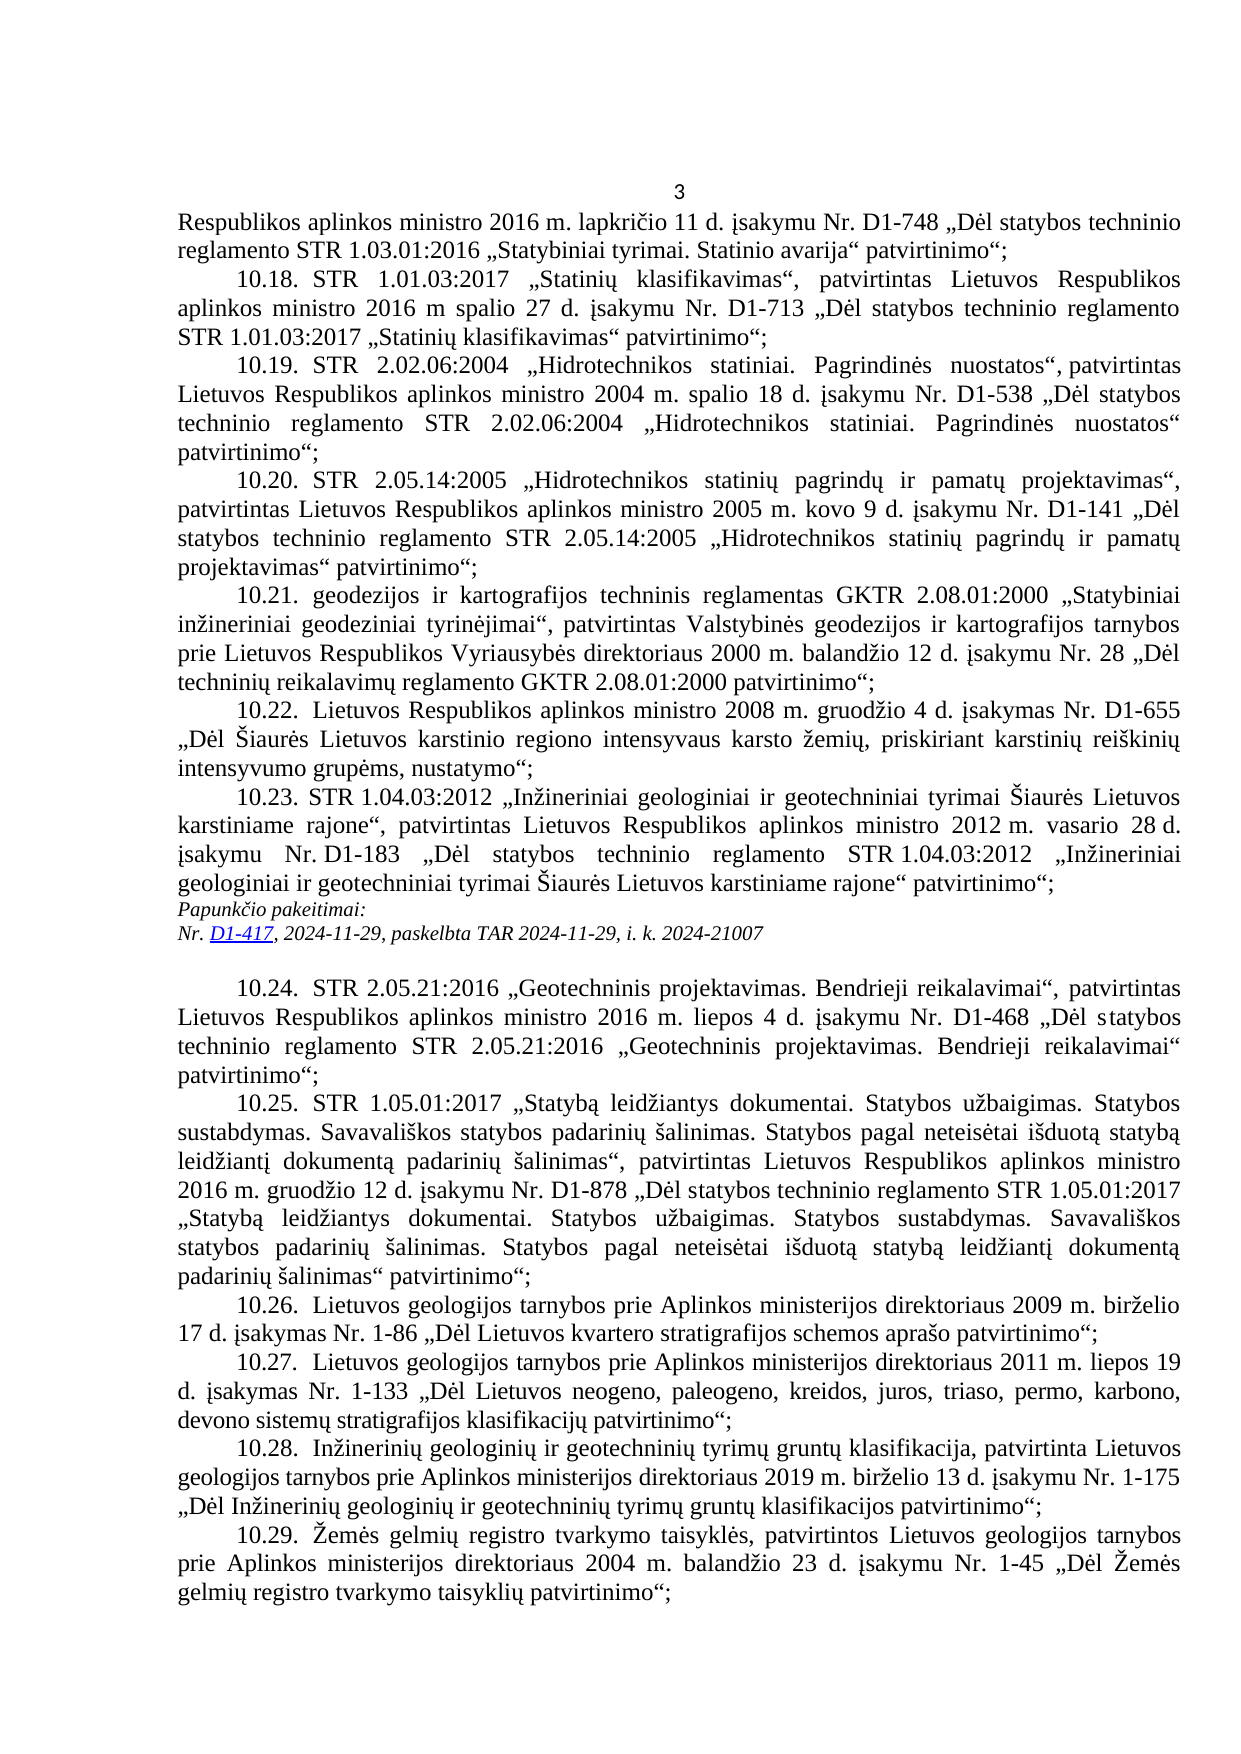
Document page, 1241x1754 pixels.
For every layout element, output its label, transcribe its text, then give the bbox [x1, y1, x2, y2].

text 10.28. Inžinerinių geologinių ir geotechninių tyrimų gruntų klasifikacija, patvirtinta Lietuvos geologijos tarnybos prie Aplinkos ministerijos direktoriaus 2019 m. birželio 13 d. įsakymu Nr. 1-175 „Dėl Inžinerinių geologinių ir geotechninių tyrimų gruntų klasifikacijos patvirtinimo“; [177, 1433, 1181, 1520]
text 10.27. Lietuvos geologijos tarnybos prie Aplinkos ministerijos direktoriaus 2011 m. liepos 19 d. įsakymas Nr. 1-133 „Dėl Lietuvos neogeno, paleogeno, kreidos, juros, triaso, permo, karbono, devono sistemų stratigrafijos klasifikacijų patvirtinimo“; [177, 1347, 1181, 1433]
text 10.21. geodezijos ir kartografijos techninis reglamentas GKTR 2.08.01:2000 „Statybiniai inžineriniai geodeziniai tyrinėjimai“, patvirtintas Valstybinės geodezijos ir kartografijos tarnybos prie Lietuvos Respublikos Vyriausybės direktoriaus 2000 m. balandžio 12 d. įsakymu Nr. 28 „Dėl techninių reikalavimų reglamento GKTR 2.08.01:2000 patvirtinimo“; [177, 580, 1181, 695]
text 10.18. STR 1.01.03:2017 „Statinių klasifikavimas“, patvirtintas Lietuvos Respublikos aplinkos ministro 2016 m spalio 27 d. įsakymu Nr. D1-713 „Dėl statybos techninio reglamento STR 1.01.03:2017 „Statinių klasifikavimas“ patvirtinimo“; [177, 264, 1181, 350]
text Respublikos aplinkos ministro 2016 m. lapkričio 11 d. įsakymu Nr. D1-748 „Dėl statybos techninio reglamento STR 1.03.01:2016 „Statybiniai tyrimai. Statinio avarija“ patvirtinimo“; [177, 207, 1181, 264]
text 10.22. Lietuvos Respublikos aplinkos ministro 2008 m. gruodžio 4 d. įsakymas Nr. D1-655 „Dėl Šiaurės Lietuvos karstinio regiono intensyvaus karsto žemių, priskiriant karstinių reiškinių intensyvumo grupėms, nustatymo“; [177, 695, 1181, 782]
text 10.23. STR 1.04.03:2012 „Inžineriniai geologiniai ir geotechniniai tyrimai Šiaurės Lietuvos karstiniame rajone“, patvirtintas Lietuvos Respublikos aplinkos ministro 2012 m. vasario 28 d. įsakymu Nr. D1-183 „Dėl statybos techninio reglamento STR 1.04.03:2012 „Inžineriniai geologiniai ir geotechniniai tyrimai Šiaurės Lietuvos karstiniame rajone“ patvirtinimo“; [177, 782, 1181, 897]
text 10.19. STR 2.02.06:2004 „Hidrotechnikos statiniai. Pagrindinės nuostatos“, patvirtintas Lietuvos Respublikos aplinkos ministro 2004 m. spalio 18 d. įsakymu Nr. D1-538 „Dėl statybos techninio reglamento STR 2.02.06:2004 „Hidrotechnikos statiniai. Pagrindinės nuostatos“ patvirtinimo“; [177, 350, 1181, 465]
text 10.26. Lietuvos geologijos tarnybos prie Aplinkos ministerijos direktoriaus 2009 m. birželio 17 d. įsakymas Nr. 1-86 „Dėl Lietuvos kvartero stratigrafijos schemos aprašo patvirtinimo“; [177, 1290, 1181, 1347]
text Nr. D1-417, 2024-11-29, paskelbta TAR 2024-11-29, i. k. 2024-21007 [177, 921, 1181, 945]
text 10.29. Žemės gelmių registro tvarkymo taisyklės, patvirtintos Lietuvos geologijos tarnybos prie Aplinkos ministerijos direktoriaus 2004 m. balandžio 23 d. įsakymu Nr. 1-45 „Dėl Žemės gelmių registro tvarkymo taisyklių patvirtinimo“; [177, 1520, 1181, 1606]
text Papunkčio pakeitimai: [177, 897, 1181, 921]
text 10.25. STR 1.05.01:2017 „Statybą leidžiantys dokumentai. Statybos užbaigimas. Statybos sustabdymas. Savavališkos statybos padarinių šalinimas. Statybos pagal neteisėtai išduotą statybą leidžiantį dokumentą padarinių šalinimas“, patvirtintas Lietuvos Respublikos aplinkos ministro 2016 m. gruodžio 12 d. įsakymu Nr. D1-878 „Dėl statybos techninio reglamento STR 1.05.01:2017 „Statybą leidžiantys dokumentai. Statybos užbaigimas. Statybos sustabdymas. Savavališkos statybos padarinių šalinimas. Statybos pagal neteisėtai išduotą statybą leidžiantį dokumentą padarinių šalinimas“ patvirtinimo“; [177, 1088, 1181, 1290]
text 10.24. STR 2.05.21:2016 „Geotechninis projektavimas. Bendrieji reikalavimai“, patvirtintas Lietuvos Respublikos aplinkos ministro 2016 m. liepos 4 d. įsakymu Nr. D1-468 „Dėl statybos techninio reglamento STR 2.05.21:2016 „Geotechninis projektavimas. Bendrieji reikalavimai“ patvirtinimo“; [177, 973, 1181, 1088]
text 10.20. STR 2.05.14:2005 „Hidrotechnikos statinių pagrindų ir pamatų projektavimas“, patvirtintas Lietuvos Respublikos aplinkos ministro 2005 m. kovo 9 d. įsakymu Nr. D1-141 „Dėl statybos techninio reglamento STR 2.05.14:2005 „Hidrotechnikos statinių pagrindų ir pamatų projektavimas“ patvirtinimo“; [177, 465, 1181, 580]
